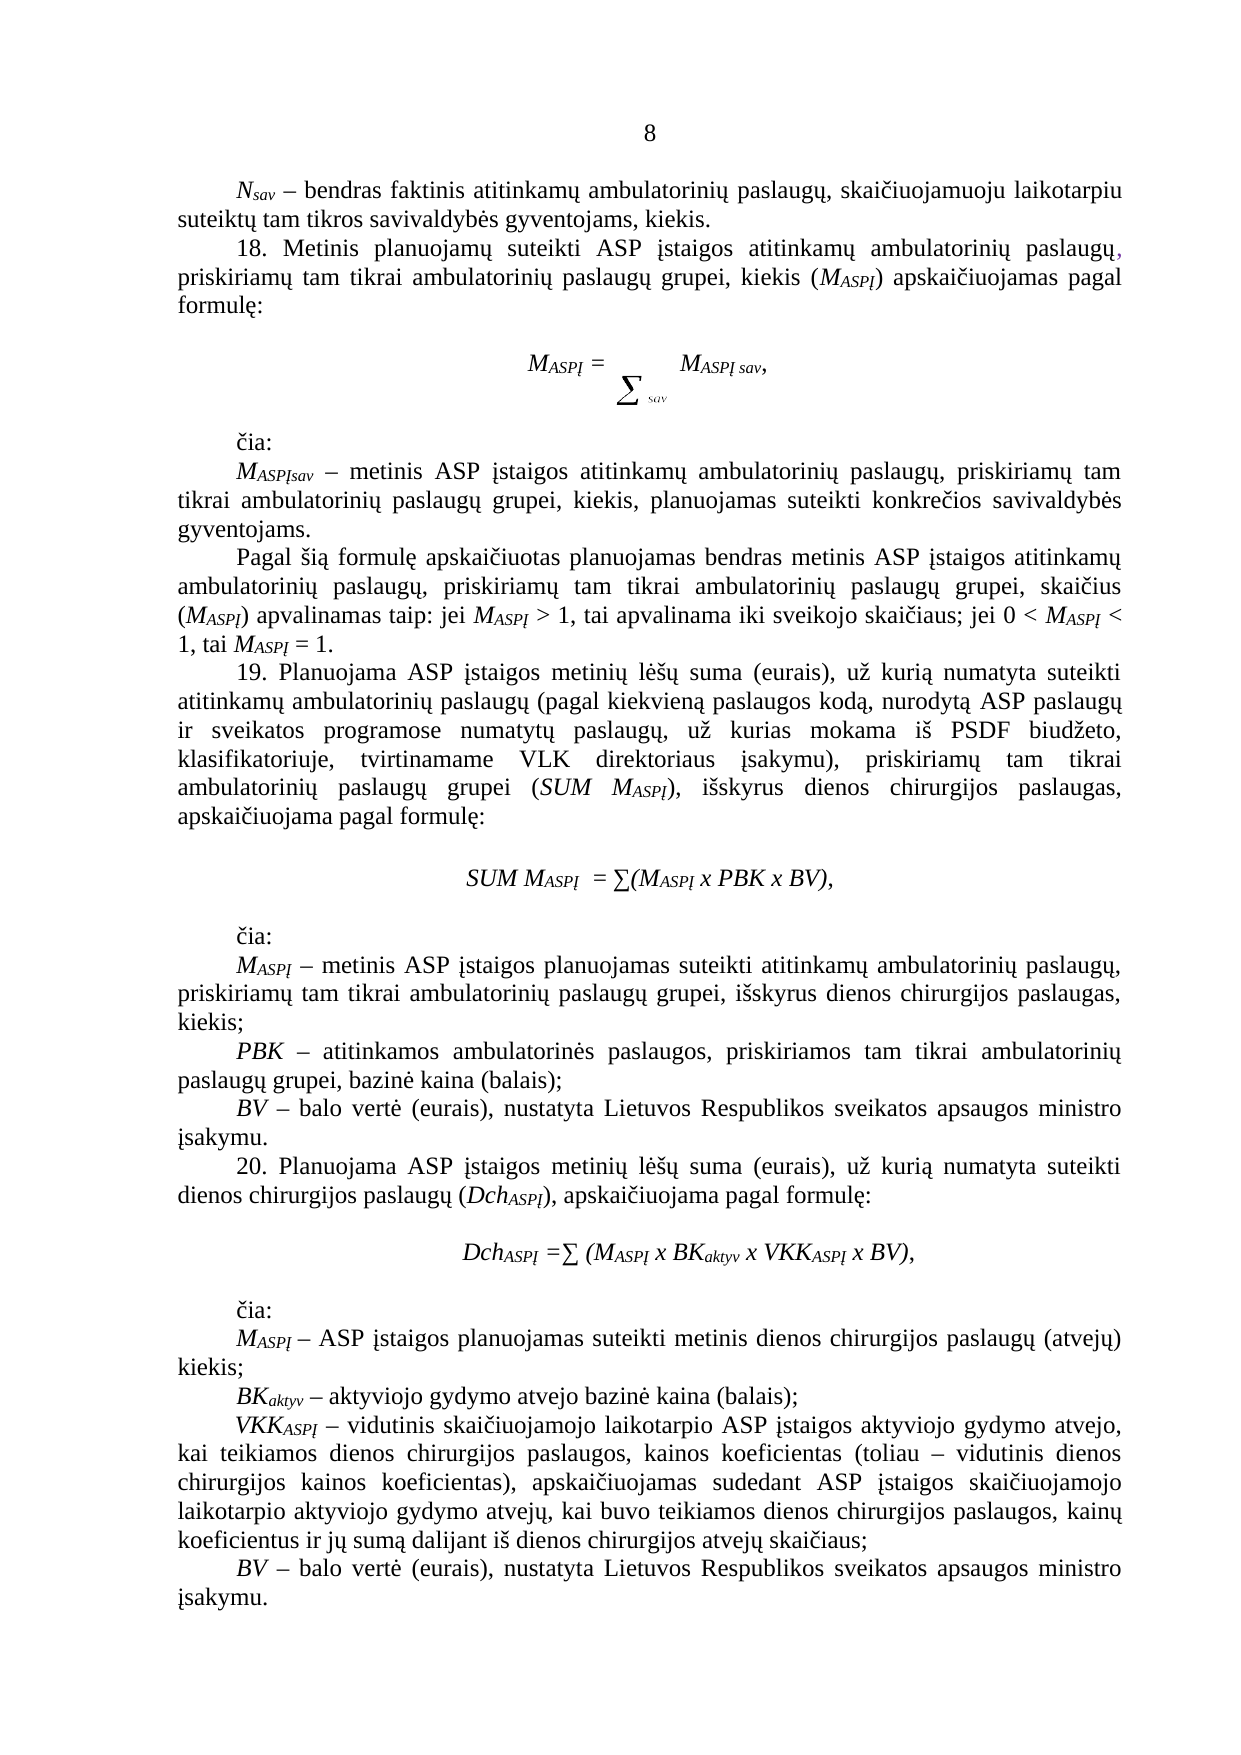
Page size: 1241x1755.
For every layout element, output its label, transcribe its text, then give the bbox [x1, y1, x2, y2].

text 19. Planuojama ASP įstaigos metinių lėšų suma (eurais), už kurią numatyta suteikti atitinkamų ambulatorinių paslaugų (pagal kiekvieną paslaugos kodą, nurodytą ASP paslaugų ir sveikatos programose numatytų paslaugų, už kurias mokama iš PSDF biudžeto, klasifikatoriuje, tvirtinamame VLK direktoriaus įsakymu), priskiriamų tam tikrai ambulatorinių paslaugų grupei (SUM MASPĮ), išskyrus dienos chirurgijos paslaugas, apskaičiuojama pagal formulę: [177, 657, 1122, 830]
text BKaktyv – aktyviojo gydymo atvejo bazinė kaina (balais); [177, 1381, 1122, 1410]
text PBK – atitinkamos ambulatorinės paslaugos, priskiriamos tam tikrai ambulatorinių paslaugų grupei, bazinė kaina (balais); [177, 1036, 1122, 1093]
text BV – balo vertė (eurais), nustatyta Lietuvos Respublikos sveikatos apsaugos ministro įsakymu. [177, 1093, 1122, 1151]
text 18. Metinis planuojamų suteikti ASP įstaigos atitinkamų ambulatorinių paslaugų, priskiriamų tam tikrai ambulatorinių paslaugų grupei, kiekis (MASPĮ) apskaičiuojamas pagal formulę: [177, 233, 1122, 319]
text MASPĮ – ASP įstaigos planuojamas suteikti metinis dienos chirurgijos paslaugų (atvejų) kiekis; [177, 1323, 1122, 1381]
text Nsav – bendras faktinis atitinkamų ambulatorinių paslaugų, skaičiuojamuoju laikotarpiu suteiktų tam tikros savivaldybės gyventojams, kiekis. [177, 176, 1122, 233]
text DchASPĮ =∑ (MASPĮ x BKaktyv x VKKASPĮ x BV), [177, 1237, 1122, 1266]
text BV – balo vertė (eurais), nustatyta Lietuvos Respublikos sveikatos apsaugos ministro įsakymu. [177, 1553, 1122, 1611]
text Pagal šią formulę apskaičiuotas planuojamas bendras metinis ASP įstaigos atitinkamų ambulatorinių paslaugų, priskiriamų tam tikrai ambulatorinių paslaugų grupei, skaičius (MASPĮ) apvalinamas taip: jei MASPĮ > 1, tai apvalinama iki sveikojo skaičiaus; jei 0 < MASPĮ < 1, tai MASPĮ = 1. [177, 542, 1122, 657]
text MASPĮ – metinis ASP įstaigos planuojamas suteikti atitinkamų ambulatorinių paslaugų, priskiriamų tam tikrai ambulatorinių paslaugų grupei, išskyrus dienos chirurgijos paslaugas, kiekis; [177, 950, 1122, 1036]
text čia: [177, 427, 1122, 456]
text MASPĮ = MASPĮ sav, [177, 348, 1122, 427]
text VKKASPĮ – vidutinis skaičiuojamojo laikotarpio ASP įstaigos aktyviojo gydymo atvejo, kai teikiamos dienos chirurgijos paslaugos, kainos koeficientas (toliau – vidutinis dienos chirurgijos kainos koeficientas), apskaičiuojamas sudedant ASP įstaigos skaičiuojamojo laikotarpio aktyviojo gydymo atvejų, kai buvo teikiamos dienos chirurgijos paslaugos, kainų koeficientus ir jų sumą dalijant iš dienos chirurgijos atvejų skaičiaus; [177, 1410, 1122, 1553]
text čia: [177, 1295, 1122, 1323]
text čia: [177, 921, 1122, 950]
text SUM MASPĮ = ∑(MASPĮ x PBK x BV), [177, 859, 1122, 892]
text 20. Planuojama ASP įstaigos metinių lėšų suma (eurais), už kurią numatyta suteikti dienos chirurgijos paslaugų (DchASPĮ), apskaičiuojama pagal formulę: [177, 1151, 1122, 1208]
text MASPĮsav – metinis ASP įstaigos atitinkamų ambulatorinių paslaugų, priskiriamų tam tikrai ambulatorinių paslaugų grupei, kiekis, planuojamas suteikti konkrečios savivaldybės gyventojams. [177, 456, 1122, 542]
